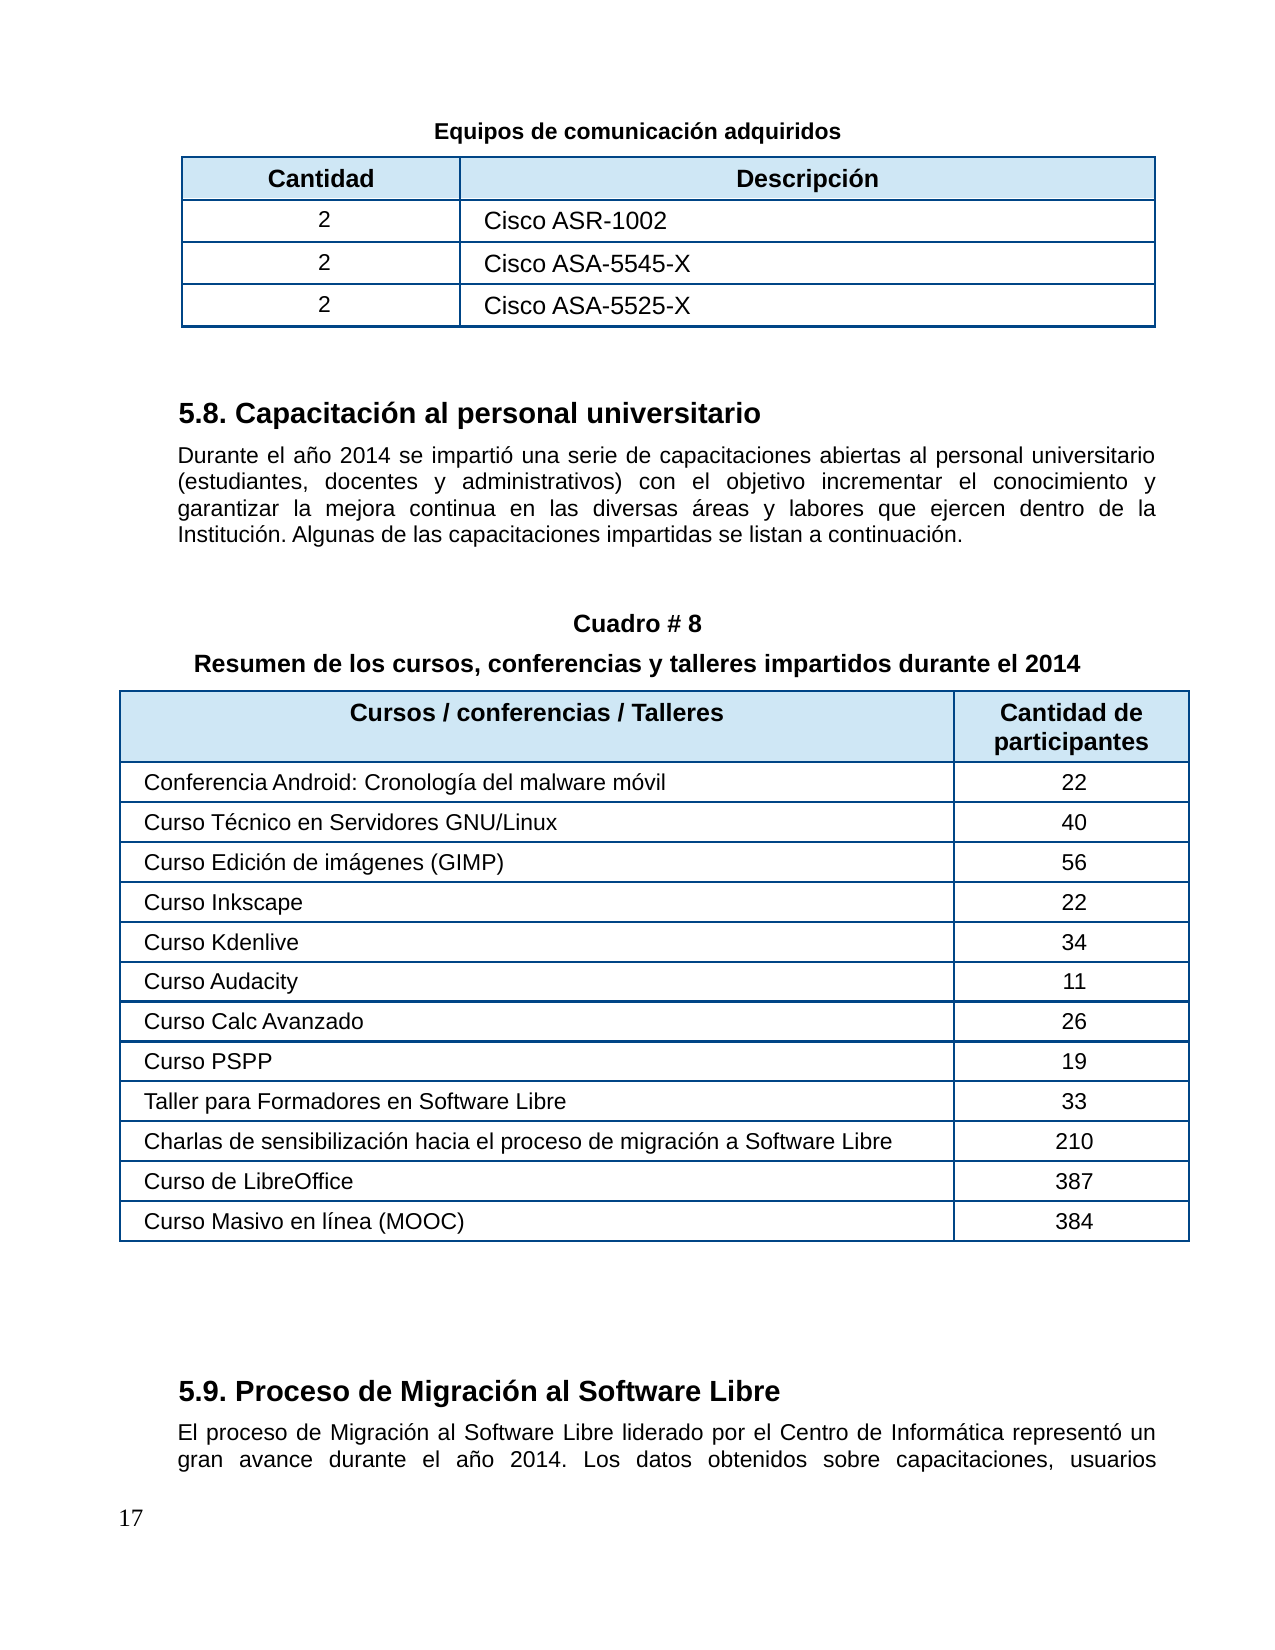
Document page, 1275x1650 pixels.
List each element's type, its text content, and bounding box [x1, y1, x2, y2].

table_cell 26 [955, 1003, 1188, 1040]
table_header Cantidad [183, 158, 459, 198]
table_cell Curso Técnico en Servidores GNU/Linux [121, 803, 953, 841]
table_cell 2 [183, 243, 459, 283]
table_cell 56 [955, 843, 1188, 881]
table_header Descripción [461, 158, 1154, 198]
table_header Cursos / conferencias / Talleres [121, 692, 953, 761]
table_cell 40 [955, 803, 1188, 841]
table_cell Cisco ASA-5525-X [461, 285, 1154, 325]
table_cell Curso Inkscape [121, 883, 953, 921]
text Resumen de los cursos, conferencias y talleres impartidos durante el 2014 [118, 649, 1157, 678]
table_cell 22 [955, 883, 1188, 921]
table_cell 22 [955, 763, 1188, 801]
table_cell Conferencia Android: Cronología del malware móvil [121, 763, 953, 801]
text Cuadro # 8 [118, 609, 1157, 638]
subtitle Proceso de Migración al Software Libre [170, 1374, 1157, 1408]
table_cell 33 [955, 1082, 1188, 1120]
table_cell Curso PSPP [121, 1043, 953, 1080]
table_cell 19 [955, 1043, 1188, 1080]
table_cell Curso Calc Avanzado [121, 1003, 953, 1040]
table_cell Cisco ASA-5545-X [461, 243, 1154, 283]
table_cell Cisco ASR-1002 [461, 201, 1154, 241]
table_cell Charlas de sensibilización hacia el proceso de migración a Software Libre [121, 1122, 953, 1160]
table_cell Curso de LibreOffice [121, 1162, 953, 1200]
table_cell 34 [955, 923, 1188, 961]
text El proceso de Migración al Software Libre liderado por el Centro de Informática representó un gran avance durante el año 2014. Los datos obtenidos sobre capacitaciones, usuarios [177, 1419, 1157, 1472]
subtitle Capacitación al personal universitario [170, 396, 1157, 430]
table_cell 2 [183, 201, 459, 241]
table_cell Curso Kdenlive [121, 923, 953, 961]
table_header Cantidad de participantes [955, 692, 1188, 761]
table_cell 387 [955, 1162, 1188, 1200]
table_cell 384 [955, 1202, 1188, 1240]
table_cell 11 [955, 963, 1188, 1000]
table_cell Taller para Formadores en Software Libre [121, 1082, 953, 1120]
table_cell Curso Masivo en línea (MOOC) [121, 1202, 953, 1240]
text Equipos de comunicación adquiridos [118, 118, 1157, 144]
table_cell Curso Edición de imágenes (GIMP) [121, 843, 953, 881]
table_cell 2 [183, 285, 459, 325]
table_cell Curso Audacity [121, 963, 953, 1000]
table_cell 210 [955, 1122, 1188, 1160]
text Durante el año 2014 se impartió una serie de capacitaciones abiertas al personal universitario (estudiantes, docentes y administrativos) con el objetivo incrementar el conocimiento y garantizar la mejora continua en las diversas áreas y labores que ejercen dentro de la Institución. Algunas de las capacitaciones impartidas se listan a continuación. [177, 442, 1157, 547]
